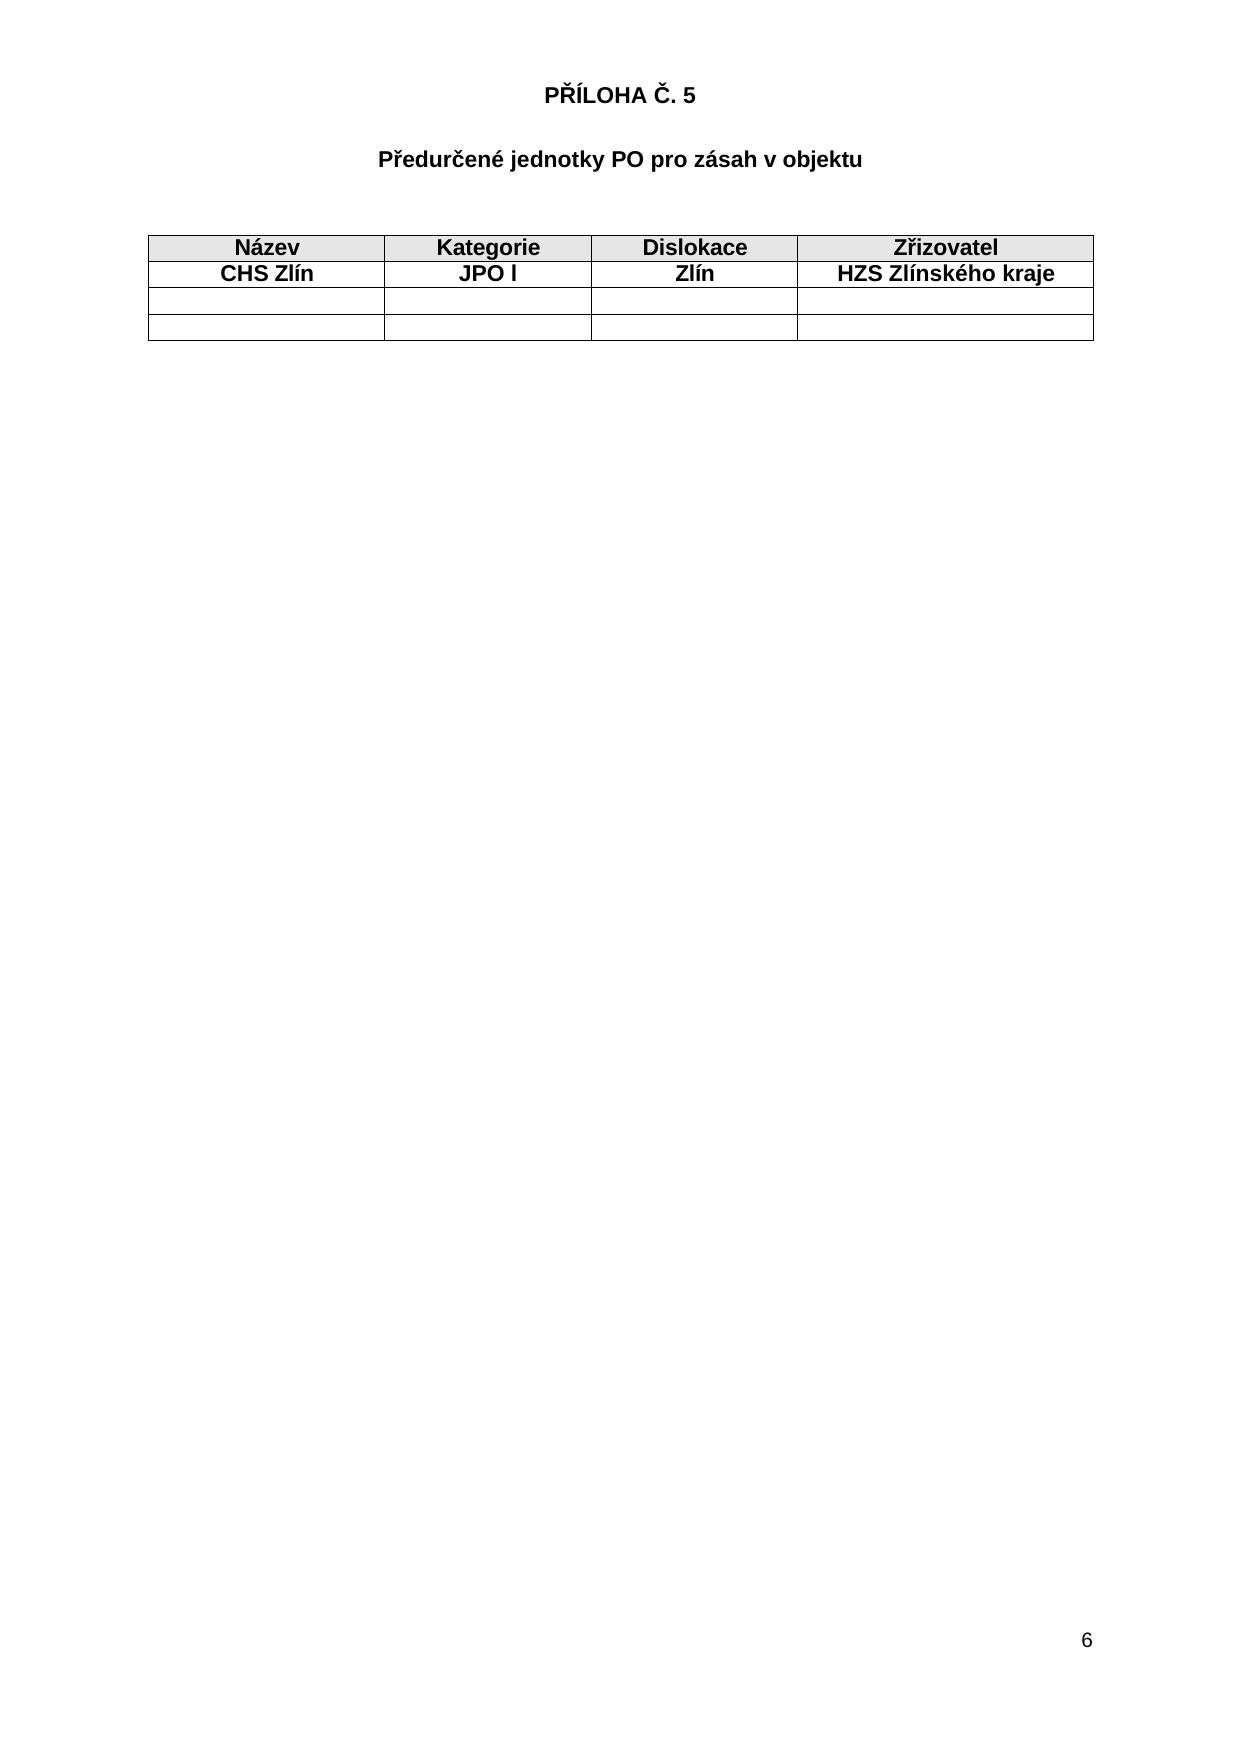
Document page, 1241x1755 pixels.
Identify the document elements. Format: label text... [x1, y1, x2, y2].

table_cell Zlín [592, 262, 797, 287]
subtitle PŘÍLOHA Č. 5 [133, 82, 1108, 108]
table_cell HZS Zlínského kraje [798, 262, 1093, 287]
table_cell [385, 315, 591, 340]
table_header Kategorie [385, 236, 591, 261]
table_cell [149, 288, 384, 313]
table_header Dislokace [592, 236, 797, 261]
table_cell [592, 288, 797, 313]
table_cell [592, 315, 797, 340]
table_cell [798, 315, 1093, 340]
table_header Název [149, 236, 384, 261]
table_cell [385, 288, 591, 313]
text Předurčené jednotky PO pro zásah v objektu [133, 146, 1108, 172]
table_cell CHS Zlín [149, 262, 384, 287]
table_header Zřizovatel [798, 236, 1093, 261]
table_cell [798, 288, 1093, 313]
table_cell JPO l [385, 262, 591, 287]
table_cell [149, 315, 384, 340]
